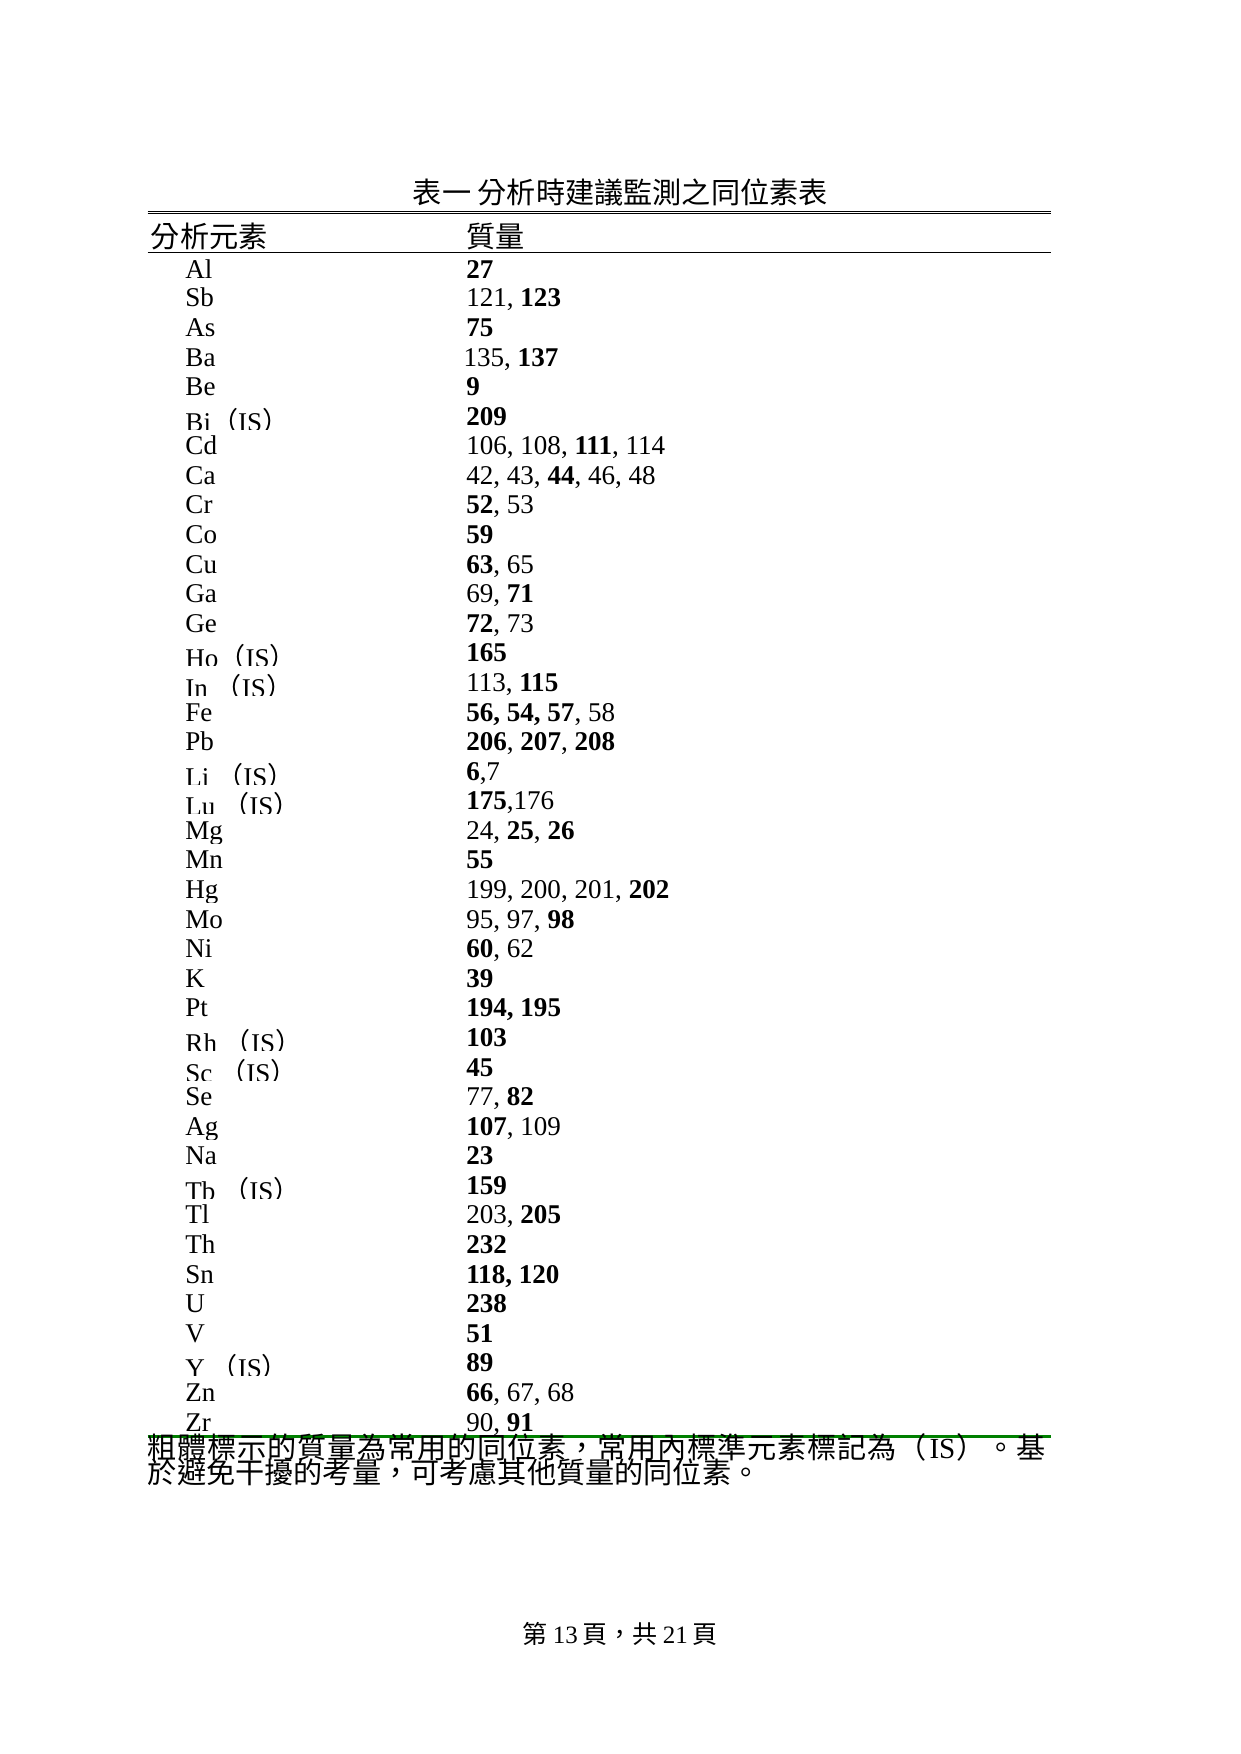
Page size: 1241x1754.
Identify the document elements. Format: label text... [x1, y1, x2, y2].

table_cell 66, 67, 68 [463, 1376, 1051, 1406]
table_cell As [148, 311, 463, 341]
table_cell Ga [148, 577, 463, 607]
table_cell 52, 53 [463, 489, 1051, 518]
table_cell 135, 137 [463, 341, 1051, 370]
table_cell 206, 207, 208 [463, 725, 1051, 755]
table_cell K [148, 962, 463, 991]
table_cell Be [148, 370, 463, 400]
table_cell 159 [463, 1169, 1051, 1198]
table_cell Sb [148, 281, 463, 311]
table_header 質量 [463, 214, 1051, 252]
table_cell 77, 82 [463, 1080, 1051, 1110]
table_cell 238 [463, 1287, 1051, 1317]
table_cell 175,176 [463, 784, 1051, 814]
table_cell 55 [463, 844, 1051, 873]
table_cell Al [148, 253, 463, 281]
table_cell 9 [463, 370, 1051, 400]
table_cell 107, 109 [463, 1110, 1051, 1139]
table_cell Sc （IS） [148, 1051, 463, 1080]
table_cell 42, 43, 44, 46, 48 [463, 459, 1051, 488]
table_cell Ni [148, 932, 463, 962]
text 粗體標示的質量為常用的同位素，常用內標準元素標記為（IS）。基於避免干擾的考量，可考慮其他質量的同位素。 [148, 1438, 1045, 1488]
table_cell 59 [463, 518, 1051, 548]
table_cell Ho（IS） [148, 636, 463, 666]
table_cell 232 [463, 1228, 1051, 1258]
table_cell Pt [148, 991, 463, 1021]
table_cell 56, 54, 57, 58 [463, 696, 1051, 725]
table_cell Cu [148, 548, 463, 577]
table_cell 23 [463, 1139, 1051, 1169]
table_cell Mn [148, 844, 463, 873]
table_cell Co [148, 518, 463, 548]
table_cell 51 [463, 1317, 1051, 1346]
text 表一 分析時建議監測之同位素表 [148, 177, 1093, 211]
table_cell U [148, 1287, 463, 1317]
table_cell Rh （IS） [148, 1021, 463, 1051]
table_cell 6,7 [463, 755, 1051, 784]
table_cell Tb （IS） [148, 1169, 463, 1198]
table_cell Cd [148, 429, 463, 459]
table_cell Hg [148, 873, 463, 903]
table_cell Pb [148, 725, 463, 755]
table_cell 209 [463, 400, 1051, 429]
table_cell 89 [463, 1346, 1051, 1376]
table_cell Na [148, 1139, 463, 1169]
table_cell 103 [463, 1021, 1051, 1051]
table_cell 45 [463, 1051, 1051, 1080]
table_cell 39 [463, 962, 1051, 991]
table_cell Lu （IS） [148, 784, 463, 814]
table_cell 118, 120 [463, 1258, 1051, 1287]
table_cell 90, 91 [463, 1406, 1051, 1435]
table_cell 75 [463, 311, 1051, 341]
table_cell Se [148, 1080, 463, 1110]
table_cell Mg [148, 814, 463, 843]
table_cell 72, 73 [463, 607, 1051, 636]
table_cell Sn [148, 1258, 463, 1287]
table_cell Th [148, 1228, 463, 1258]
table_cell 203, 205 [463, 1199, 1051, 1228]
table_cell Ge [148, 607, 463, 636]
table_cell Tl [148, 1199, 463, 1228]
table_cell 199, 200, 201, 202 [463, 873, 1051, 903]
table_cell V [148, 1317, 463, 1346]
table_cell Zn [148, 1376, 463, 1406]
table_cell Li （IS） [148, 755, 463, 784]
table_cell 106, 108, 111, 114 [463, 429, 1051, 459]
table_cell Zr [148, 1406, 463, 1435]
table_cell Ba [148, 341, 463, 370]
table_cell Ag [148, 1110, 463, 1139]
table_cell Ca [148, 459, 463, 488]
table_cell Mo [148, 903, 463, 932]
table_cell Fe [148, 696, 463, 725]
table_cell 113, 115 [463, 666, 1051, 696]
table_cell 194, 195 [463, 991, 1051, 1021]
table_cell Y （IS） [148, 1346, 463, 1376]
table_cell Cr [148, 489, 463, 518]
table_cell 95, 97, 98 [463, 903, 1051, 932]
table_cell 24, 25, 26 [463, 814, 1051, 843]
table_cell 69, 71 [463, 577, 1051, 607]
table_cell 60, 62 [463, 932, 1051, 962]
table_cell Bi（IS） [148, 400, 463, 429]
table_cell 63, 65 [463, 548, 1051, 577]
table_header 分析元素 [148, 214, 463, 252]
table_cell 27 [463, 253, 1051, 281]
table_cell 165 [463, 636, 1051, 666]
table_cell In （IS） [148, 666, 463, 696]
table_cell 121, 123 [463, 281, 1051, 311]
